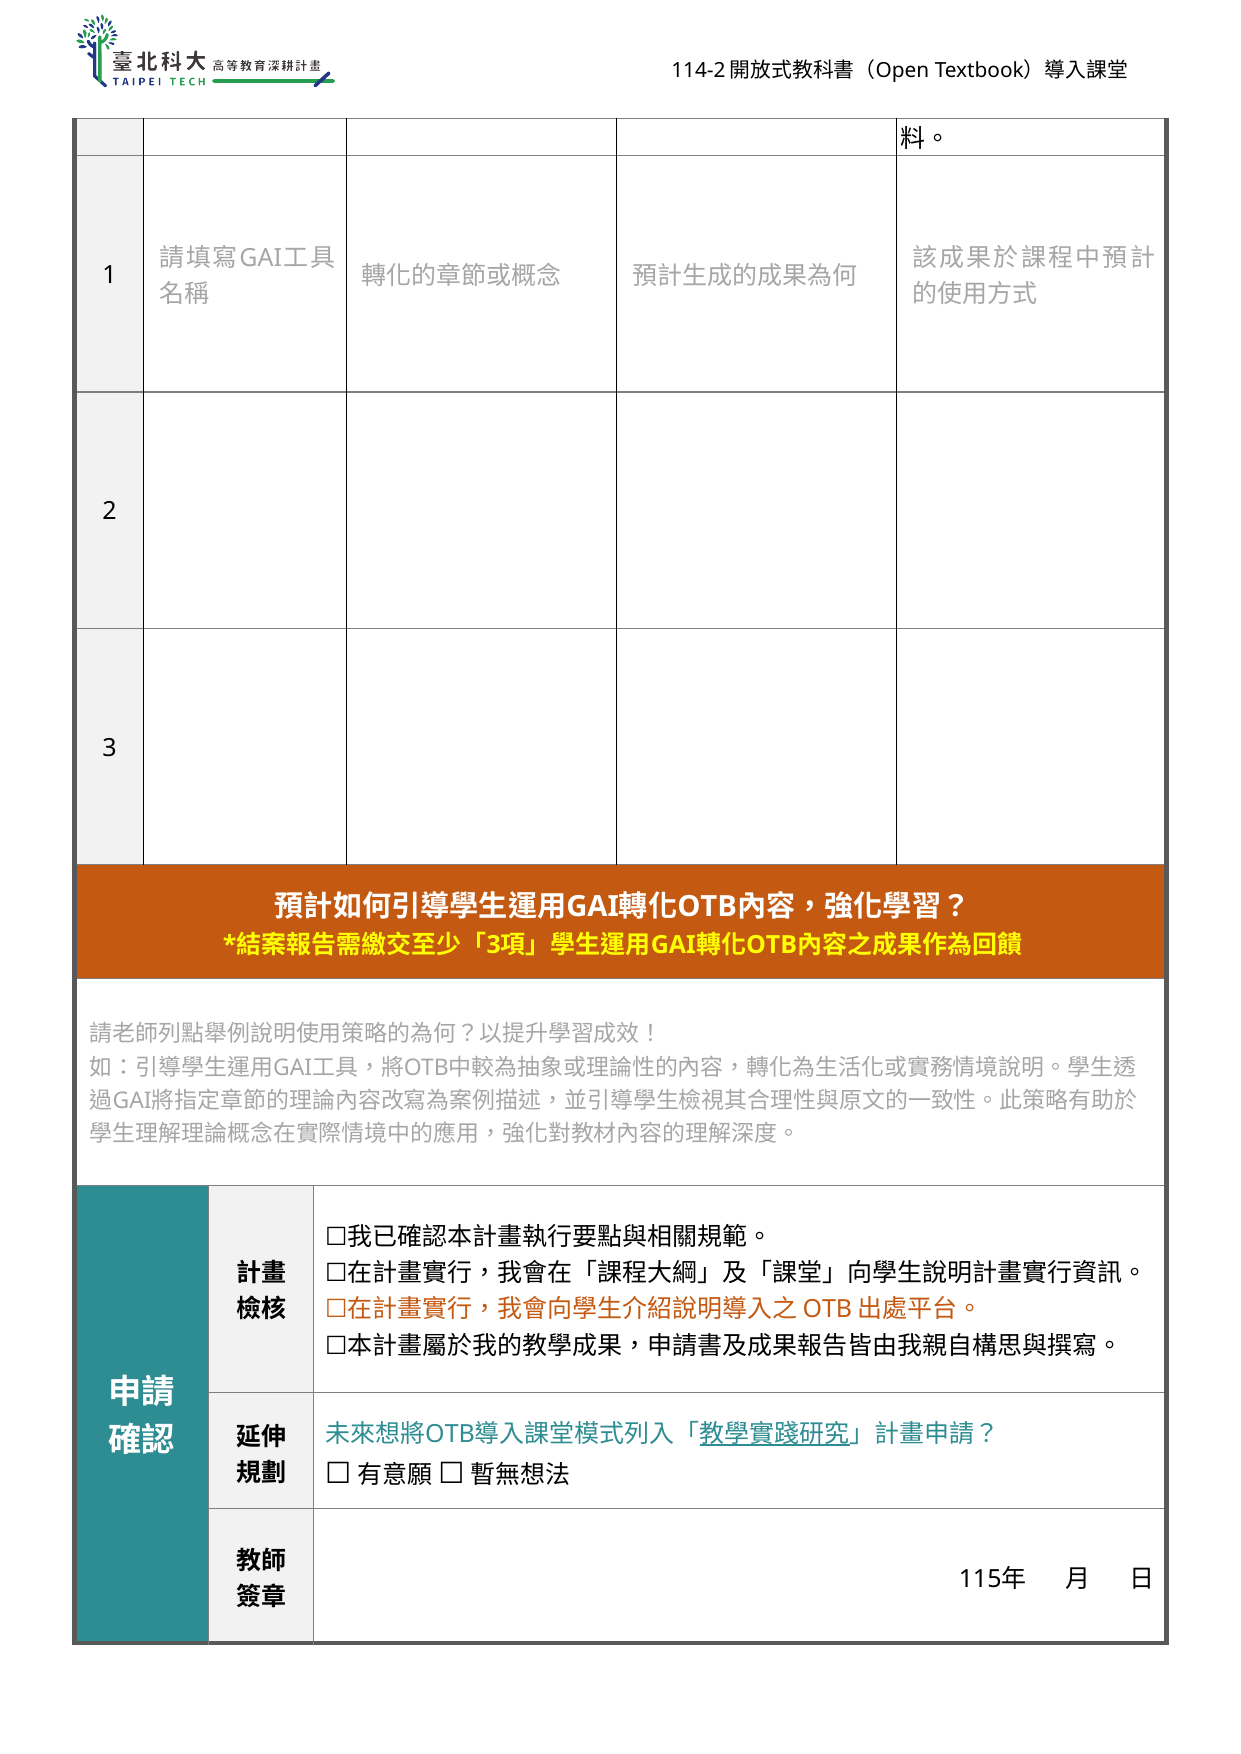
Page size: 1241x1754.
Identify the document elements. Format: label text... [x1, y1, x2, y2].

table_cell 計畫 檢核 [209, 1186, 313, 1392]
table_cell [347, 629, 616, 864]
table_cell 請填寫GAI工具名稱 [144, 156, 346, 391]
table_cell 預計如何引導學生運用GAI轉化OTB內容，強化學習？ *結案報告需繳交至少「3項」學生運用GAI轉化OTB內容之成果作為回饋 [77, 865, 1164, 978]
table_cell ☐我已確認本計畫執行要點與相關規範。 ☐在計畫實行，我會在「課程大綱」及「課堂」向學生說明計畫實行資訊。 ☐在計畫實行，我會向學生介紹說明導入之OTB出處平台。 ☐本計畫屬於我的教學成果，申請書及成果報告皆由我親自構思與撰寫。 [314, 1186, 1164, 1392]
table_cell 2 [77, 393, 143, 628]
table_cell 教師 簽章 [209, 1509, 313, 1641]
table_cell [617, 119, 896, 155]
table_cell 3 [77, 629, 143, 864]
table_cell [897, 629, 1164, 864]
table_cell 1 [77, 156, 143, 391]
table_cell [617, 629, 896, 864]
table_cell [617, 393, 896, 628]
table_cell [144, 393, 346, 628]
table_cell [77, 119, 143, 155]
table_cell 料。 [897, 119, 1164, 155]
table_cell 轉化的章節或概念 [347, 156, 616, 391]
table_cell 未來想將OTB導入課堂模式列入「教學實踐研究」計畫申請？ ☐ 有意願 ☐ 暫無想法 [314, 1393, 1164, 1508]
table_cell 請老師列點舉例說明使用策略的為何？以提升學習成效！ 如：引導學生運用GAI工具，將OTB中較為抽象或理論性的內容，轉化為生活化或實務情境說明。學生透過GAI將指定章節的理論內容改寫為案例描述，並引導學生檢視其合理性與原文的一致性。此策略有助於學生理解理論概念在實際情境中的應用，強化對教材內容的理解深度。 [77, 979, 1164, 1184]
table_cell 115年 月 日 [314, 1509, 1164, 1641]
table_cell 預計生成的成果為何 [617, 156, 896, 391]
table_cell 申請 確認 [77, 1186, 208, 1641]
table_cell [144, 629, 346, 864]
table_cell 該成果於課程中預計的使用方式 [897, 156, 1164, 391]
table_cell [897, 393, 1164, 628]
table_cell [347, 119, 616, 155]
table_cell [144, 119, 346, 155]
table_cell [347, 393, 616, 628]
table_cell 延伸 規劃 [209, 1393, 313, 1508]
